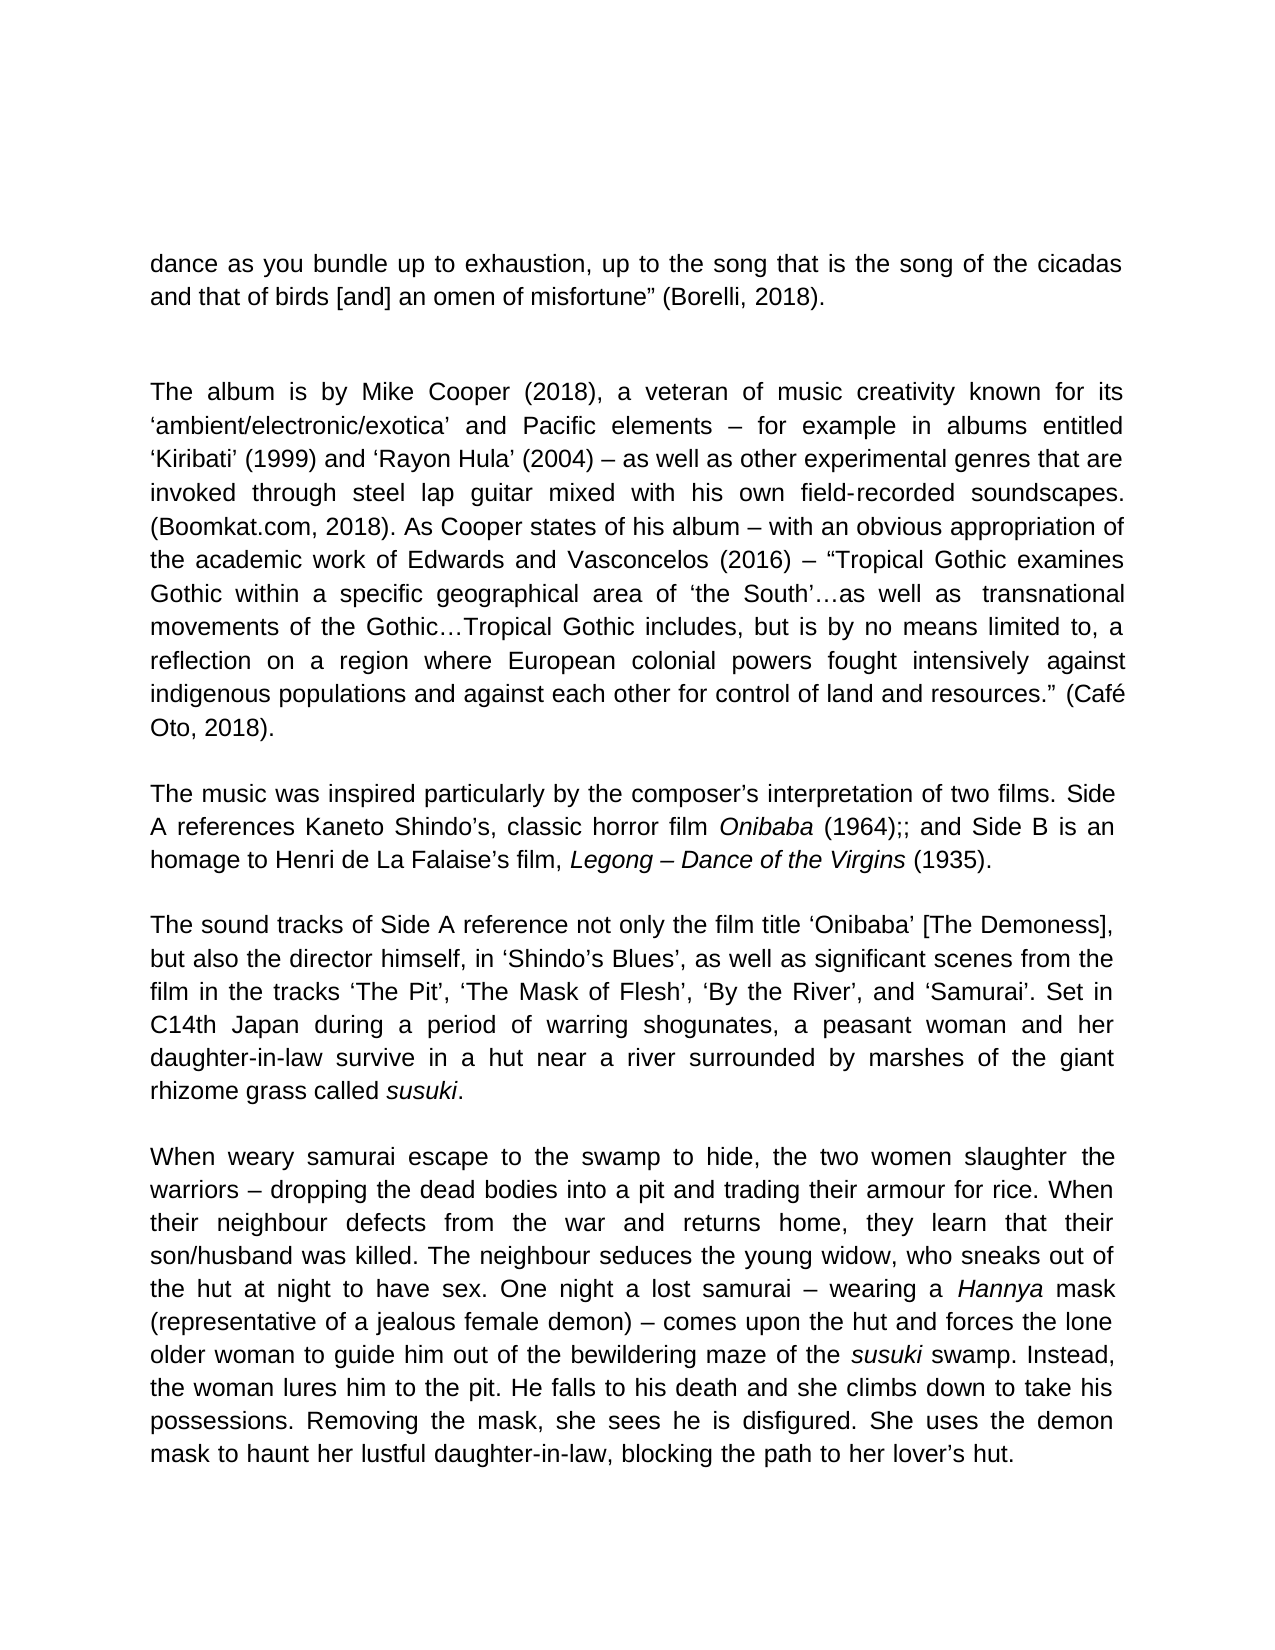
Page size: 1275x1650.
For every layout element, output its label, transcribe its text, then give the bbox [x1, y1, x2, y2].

text The music was inspired particularly by the composer’s interpretation of two films. Side A references Kaneto Shindo’s, classic horror film Onibaba (1964);; and Side B is an homage to Henri de La Falaise’s film, Legong – Dance of the Virgins (1935). [150, 779, 1115, 873]
text The sound tracks of Side A reference not only the film title ‘Onibaba’ [The Demoness], but also the director himself, in ‘Shindo’s Blues’, as well as significant scenes from the film in the tracks ‘The Pit’, ‘The Mask of Flesh’, ‘By the River’, and ‘Samurai’. Set in C14th Japan during a period of warring shogunates, a peasant woman and her daughter-­in-­law survive in a hut near a river surrounded by marshes of the giant rhizome grass called susuki. [150, 911, 1115, 1104]
text dance as you bundle up to exhaustion, up to the song that is the song of the cicadas and that of birds [and] an omen of misfortune” (Borelli, 2018). [150, 249, 1125, 311]
text The album is by Mike Cooper (2018), a veteran of music creativity known for its ‘ambient/electronic/exotica’ and Pacific elements – for example in albums entitled ‘Kiribati’ (1999) and ‘Rayon Hula’ (2004) – as well as other experimental genres that are invoked through steel lap guitar mixed with his own field-­recorded soundscapes. (Boomkat.com, 2018). As Cooper states of his album – with an obvious appropriation of the academic work of Edwards and Vasconcelos (2016) – “Tropical Gothic examines Gothic within a specific geographical area of ‘the South’…as well as transnational movements of the Gothic…Tropical Gothic includes, but is by no means limited to, a reflection on a region where European colonial powers fought intensively against indigenous populations and against each other for control of land and resources.” (Café Oto, 2018). [150, 377, 1125, 741]
text When weary samurai escape to the swamp to hide, the two women slaughter the warriors – dropping the dead bodies into a pit and trading their armour for rice. When their neighbour defects from the war and returns home, they learn that their son/husband was killed. The neighbour seduces the young widow, who sneaks out of the hut at night to have sex. One night a lost samurai – wearing a Hannya mask (representative of a jealous female demon) – comes upon the hut and forces the lone older woman to guide him out of the bewildering maze of the susuki swamp. Instead, the woman lures him to the pit. He falls to his death and she climbs down to take his possessions. Removing the mask, she sees he is disfigured. She uses the demon mask to haunt her lustful daughter-­in-­law, blocking the path to her lover’s hut. [150, 1142, 1115, 1468]
